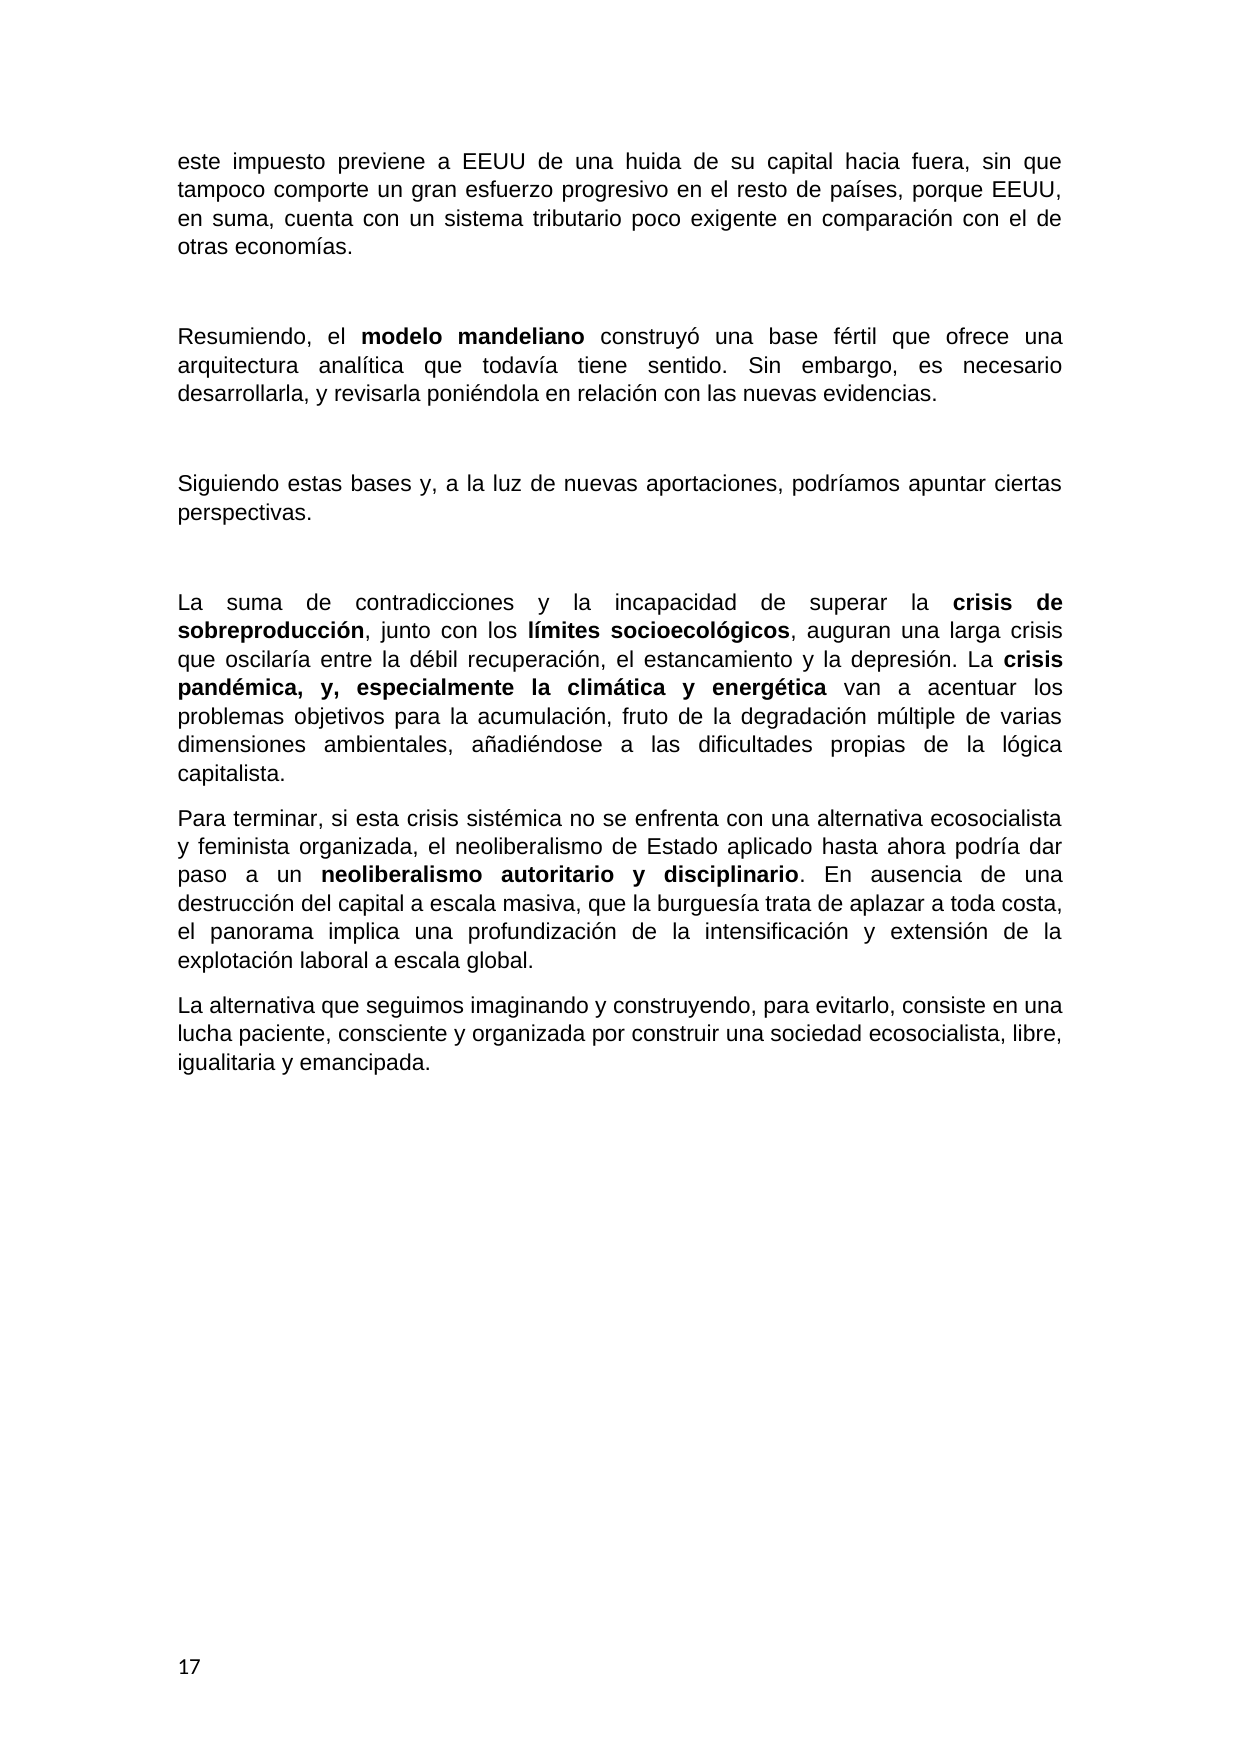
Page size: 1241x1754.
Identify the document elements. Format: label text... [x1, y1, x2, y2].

text este impuesto previene a EEUU de una huida de su capital hacia fuera, sin que tampoco comporte un gran esfuerzo progresivo en el resto de países, porque EEUU, en suma, cuenta con un sistema tributario poco exigente en comparación con el de otras economías. [177, 148, 1063, 259]
text Siguiendo estas bases y, a la luz de nuevas aportaciones, podríamos apuntar ciertas perspectivas. [177, 470, 1063, 525]
text La alternativa que seguimos imaginando y construyendo, para evitarlo, consiste en una lucha paciente, consciente y organizada por construir una sociedad ecosocialista, libre, igualitaria y emancipada. [177, 992, 1063, 1075]
text Para terminar, si esta crisis sistémica no se enfrenta con una alternativa ecosocialista y feminista organizada, el neoliberalismo de Estado aplicado hasta ahora podría dar paso a un neoliberalismo autoritario y disciplinario. En ausencia de una destrucción del capital a escala masiva, que la burguesía trata de aplazar a toda costa, el panorama implica una profundización de la intensificación y extensión de la explotación laboral a escala global. [177, 804, 1063, 973]
text La suma de contradicciones y la incapacidad de superar la crisis de sobreproducción, junto con los límites socioecológicos, auguran una larga crisis que oscilaría entre la débil recuperación, el estancamiento y la depresión. La crisis pandémica, y, especialmente la climática y energética van a acentuar los problemas objetivos para la acumulación, fruto de la degradación múltiple de varias dimensiones ambientales, añadiéndose a las dificultades propias de la lógica capitalista. [177, 589, 1063, 786]
text Resumiendo, el modelo mandeliano construyó una base fértil que ofrece una arquitectura analítica que todavía tiene sentido. Sin embargo, es necesario desarrollarla, y revisarla poniéndola en relación con las nuevas evidencias. [177, 323, 1063, 406]
